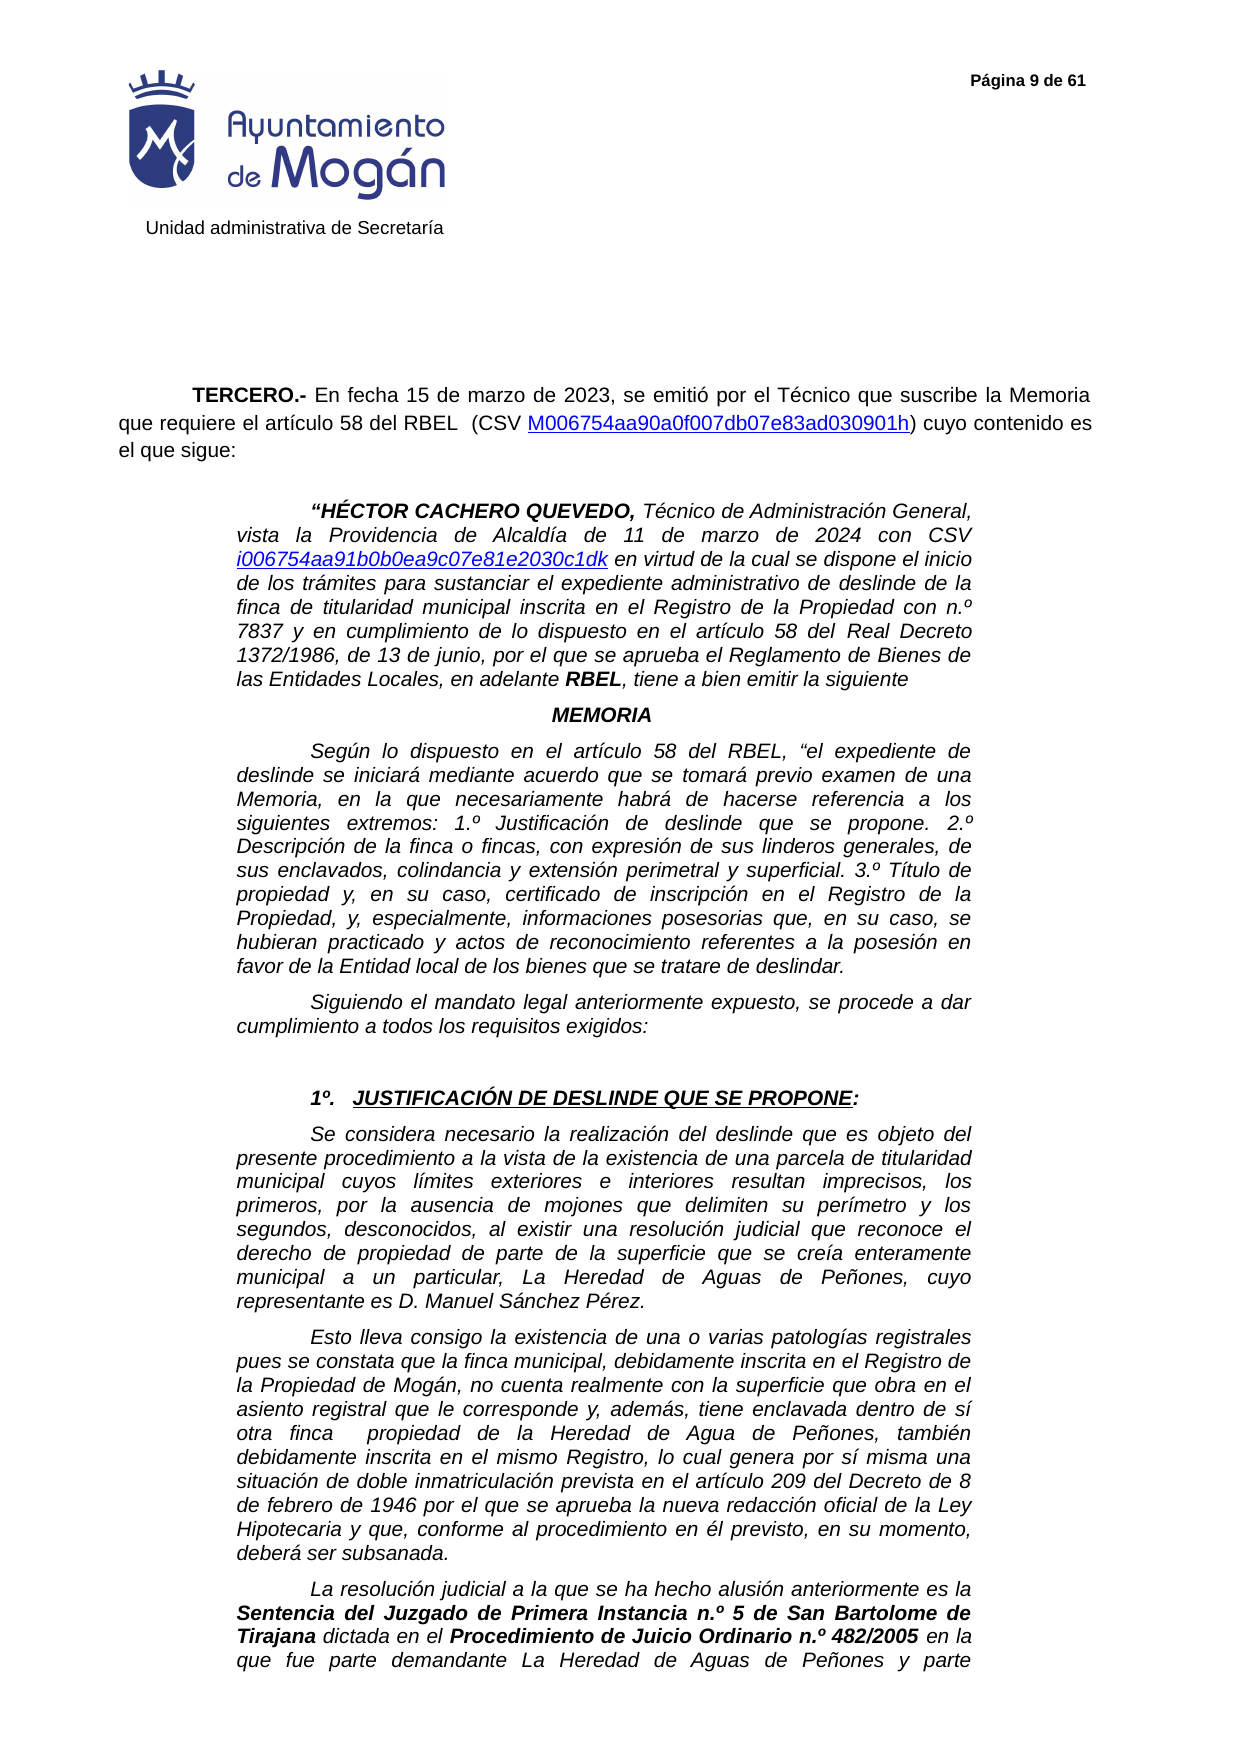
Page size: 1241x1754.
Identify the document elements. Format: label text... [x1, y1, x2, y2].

text TERCERO.- En fecha 15 de marzo de 2023, se emitió por el Técnico que suscribe la Memoria que requiere el artículo 58 del RBEL (CSV M006754aa90a0f007db07e83ad030901h) cuyo contenido es el que sigue: [118, 383, 1092, 462]
text “HÉCTOR CACHERO QUEVEDO, Técnico de Administración General, vista la Providencia de Alcaldía de 11 de marzo de 2024 con CSV i006754aa91b0b0ea9c07e81e2030c1dk en virtud de la cual se dispone el inicio de los trámites para sustanciar el expediente administrativo de deslinde de la finca de titularidad municipal inscrita en el Registro de la Propiedad con n.º 7837 y en cumplimiento de lo dispuesto en el artículo 58 del Real Decreto 1372/1986, de 13 de junio, por el que se aprueba el Reglamento de Bienes de las Entidades Locales, en adelante RBEL, tiene a bien emitir la siguiente [236, 499, 974, 691]
text MEMORIA [236, 703, 974, 727]
text 1º. JUSTIFICACIÓN DE DESLINDE QUE SE PROPONE: [236, 1086, 974, 1109]
text Según lo dispuesto en el artículo 58 del RBEL, “el expediente de deslinde se iniciará mediante acuerdo que se tomará previo examen de una Memoria, en la que necesariamente habrá de hacerse referencia a los siguientes extremos: 1.º Justificación de deslinde que se propone. 2.º Descripción de la finca o fincas, con expresión de sus linderos generales, de sus enclavados, colindancia y extensión perimetral y superficial. 3.º Título de propiedad y, en su caso, certificado de inscripción en el Registro de la Propiedad, y, especialmente, informaciones posesorias que, en su caso, se hubieran practicado y actos de reconocimiento referentes a la posesión en favor de la Entidad local de los bienes que se tratare de deslindar. [236, 738, 974, 978]
text Esto lleva consigo la existencia de una o varias patologías registrales pues se constata que la finca municipal, debidamente inscrita en el Registro de la Propiedad de Mogán, no cuenta realmente con la superficie que obra en el asiento registral que le corresponde y, además, tiene enclavada dentro de sí otra finca propiedad de la Heredad de Agua de Peñones, también debidamente inscrita en el mismo Registro, lo cual genera por sí misma una situación de doble inmatriculación prevista en el artículo 209 del Decreto de 8 de febrero de 1946 por el que se aprueba la nueva redacción oficial de la Ley Hipotecaria y que, conforme al procedimiento en él previsto, en su momento, deberá ser subsanada. [236, 1325, 974, 1564]
text La resolución judicial a la que se ha hecho alusión anteriormente es la Sentencia del Juzgado de Primera Instancia n.º 5 de San Bartolome de Tirajana dictada en el Procedimiento de Juicio Ordinario n.º 482/2005 en la que fue parte demandante La Heredad de Aguas de Peñones y parte [236, 1576, 974, 1672]
picture [128, 70, 445, 206]
text Se considera necesario la realización del deslinde que es objeto del presente procedimiento a la vista de la existencia de una parcela de titularidad municipal cuyos límites exteriores e interiores resultan imprecisos, los primeros, por la ausencia de mojones que delimiten su perímetro y los segundos, desconocidos, al existir una resolución judicial que reconoce el derecho de propiedad de parte de la superficie que se creía enteramente municipal a un particular, La Heredad de Aguas de Peñones, cuyo representante es D. Manuel Sánchez Pérez. [236, 1121, 974, 1313]
text Siguiendo el mandato legal anteriormente expuesto, se procede a dar cumplimiento a todos los requisitos exigidos: [236, 990, 974, 1038]
